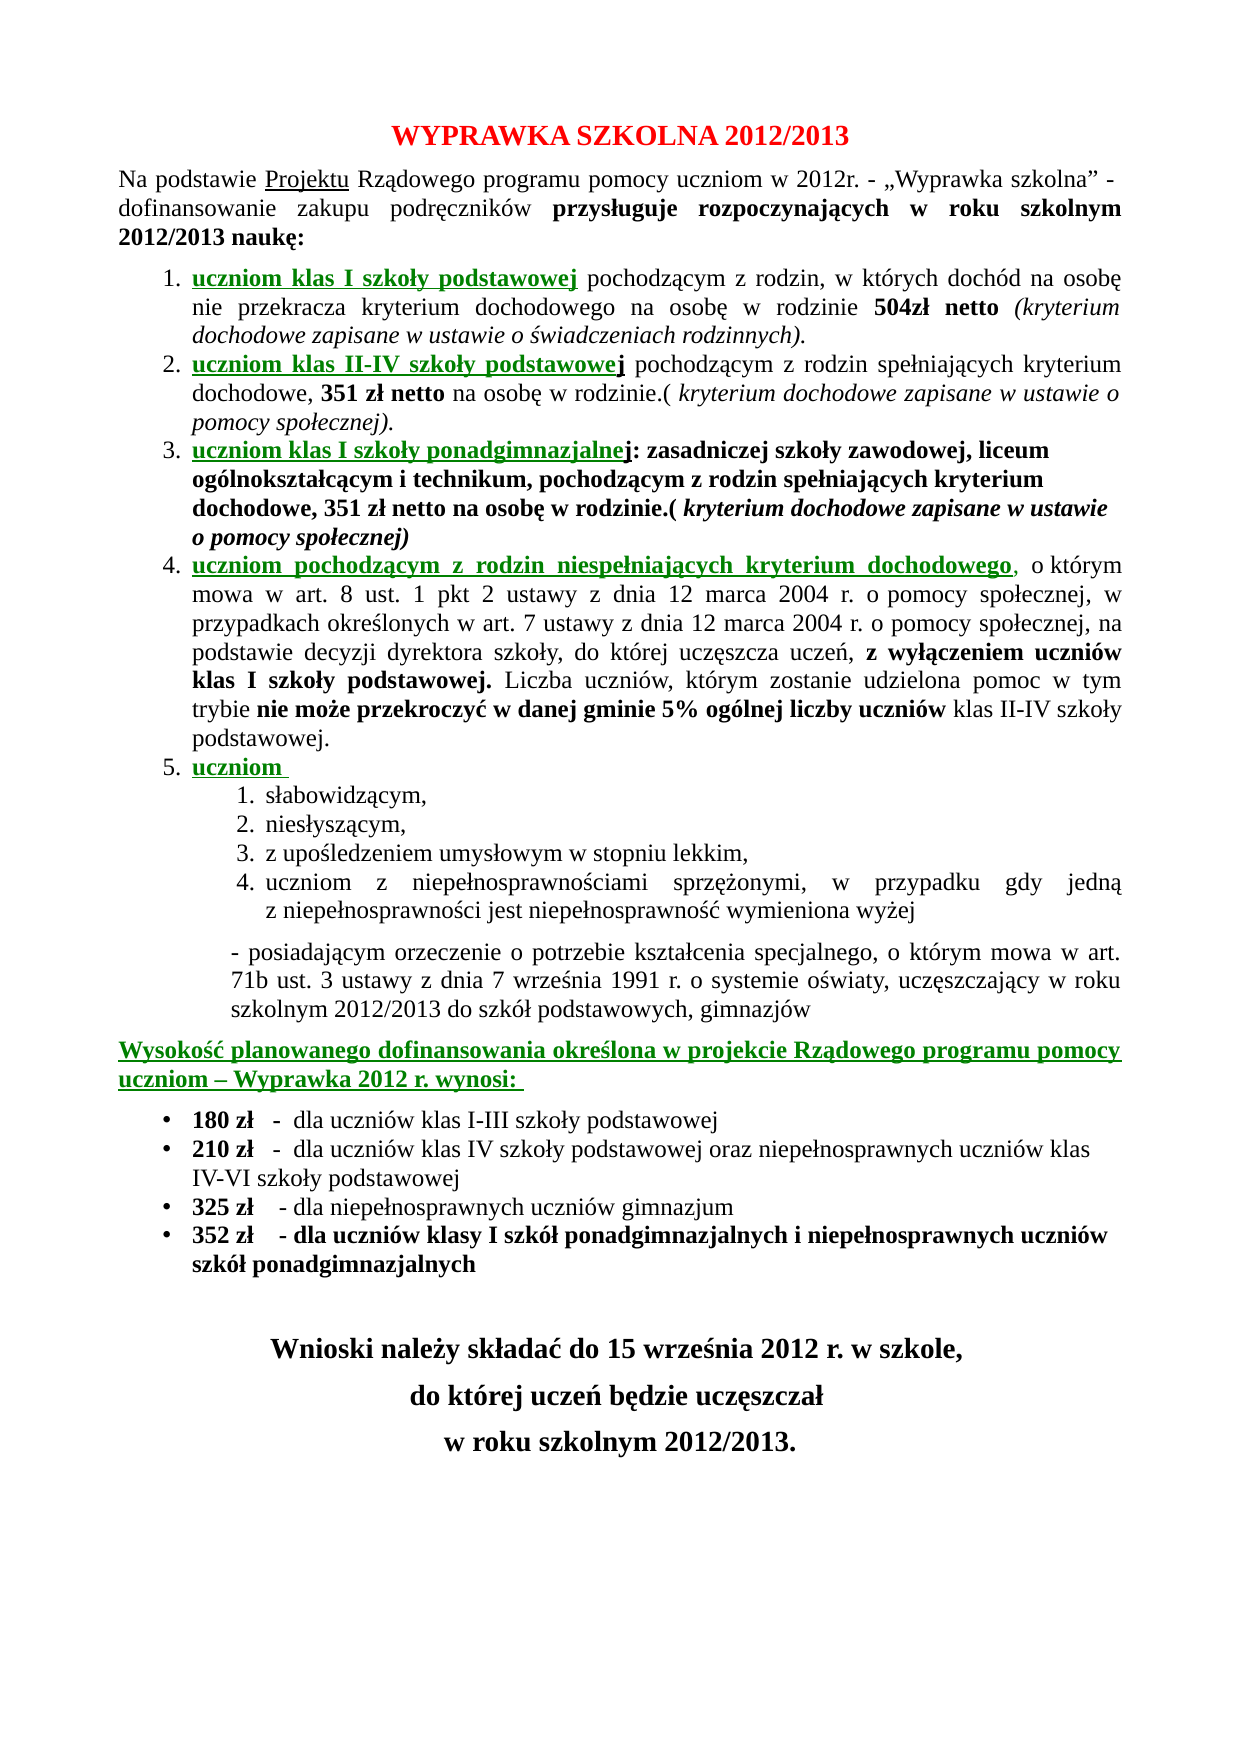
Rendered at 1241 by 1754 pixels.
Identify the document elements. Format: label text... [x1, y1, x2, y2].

list uczniom z niepełnosprawnościami sprzężonymi, w przypadku gdy jedną z niepełnosprawności jest niepełnosprawność wymieniona wyżej [236, 867, 1122, 924]
list uczniom klas I szkoły ponadgimnazjalnej: zasadniczej szkoły zawodowej, liceum ogólnokształcącym i technikum, pochodzącym z rodzin spełniających kryterium dochodowe, 351 zł netto na osobę w rodzinie.( kryterium dochodowe zapisane w ustawie o pomocy społecznej) [162, 435, 1122, 550]
text Wysokość planowanego dofinansowania określona w projekcie Rządowego programu pomocy [118, 1035, 1122, 1060]
list uczniom pochodzącym z rodzin niespełniających kryterium dochodowego, o którym mowa w art. 8 ust. 1 pkt 2 ustawy z dnia 12 marca 2004 r. o pomocy społecznej, w przypadkach określonych w art. 7 ustawy z dnia 12 marca 2004 r. o pomocy społecznej, na podstawie decyzji dyrektora szkoły, do której uczęszcza uczeń, z wyłączeniem uczniów klas I szkoły podstawowej. Liczba uczniów, którym zostanie udzielona pomoc w tym trybie nie może przekroczyć w danej gminie 5% ogólnej liczby uczniów klas II-IV szkoły podstawowej. [162, 550, 1122, 752]
list 180 zł - dla uczniów klas I-III szkoły podstawowej [162, 1105, 1122, 1134]
list z upośledzeniem umysłowym w stopniu lekkim, [236, 838, 1122, 867]
list uczniom [162, 752, 1122, 780]
list słabowidzącym, [236, 780, 1122, 809]
text Na podstawie Projektu Rządowego programu pomocy uczniom w 2012r. - „Wyprawka szkolna” - dofinansowanie zakupu podręczników przysługuje rozpoczynających w roku szkolnym 2012/2013 naukę: [118, 164, 1122, 250]
list niesłyszącym, [236, 809, 1122, 838]
text uczniom – Wyprawka 2012 r. wynosi: [118, 1062, 1122, 1093]
list 325 zł - dla niepełnosprawnych uczniów gimnazjum [162, 1192, 1122, 1220]
text Wnioski należy składać do 15 września 2012 r. w szkole, [118, 1332, 1122, 1365]
text w roku szkolnym 2012/2013. [118, 1424, 1122, 1457]
text - posiadającym orzeczenie o potrzebie kształcenia specjalnego, o którym mowa w art. 71b ust. 3 ustawy z dnia 7 września 1991 r. o systemie oświaty, uczęszczający w roku szkolnym 2012/2013 do szkół podstawowych, gimnazjów [231, 937, 1122, 1023]
list uczniom klas I szkoły podstawowej pochodzącym z rodzin, w których dochód na osobę nie przekracza kryterium dochodowego na osobę w rodzinie 504zł netto (kryterium dochodowe zapisane w ustawie o świadczeniach rodzinnych). [162, 263, 1122, 349]
list uczniom klas II-IV szkoły podstawowej pochodzącym z rodzin spełniających kryterium dochodowe, 351 zł netto na osobę w rodzinie.( kryterium dochodowe zapisane w ustawie o pomocy społecznej). [162, 349, 1122, 435]
list 210 zł - dla uczniów klas IV szkoły podstawowej oraz niepełnosprawnych uczniów klas IV-VI szkoły podstawowej [162, 1134, 1122, 1192]
text do której uczeń będzie uczęszczał [118, 1378, 1122, 1411]
text WYPRAWKA SZKOLNA 2012/2013 [118, 118, 1122, 152]
list 352 zł - dla uczniów klasy I szkół ponadgimnazjalnych i niepełnosprawnych uczniów szkół ponadgimnazjalnych [162, 1220, 1122, 1278]
